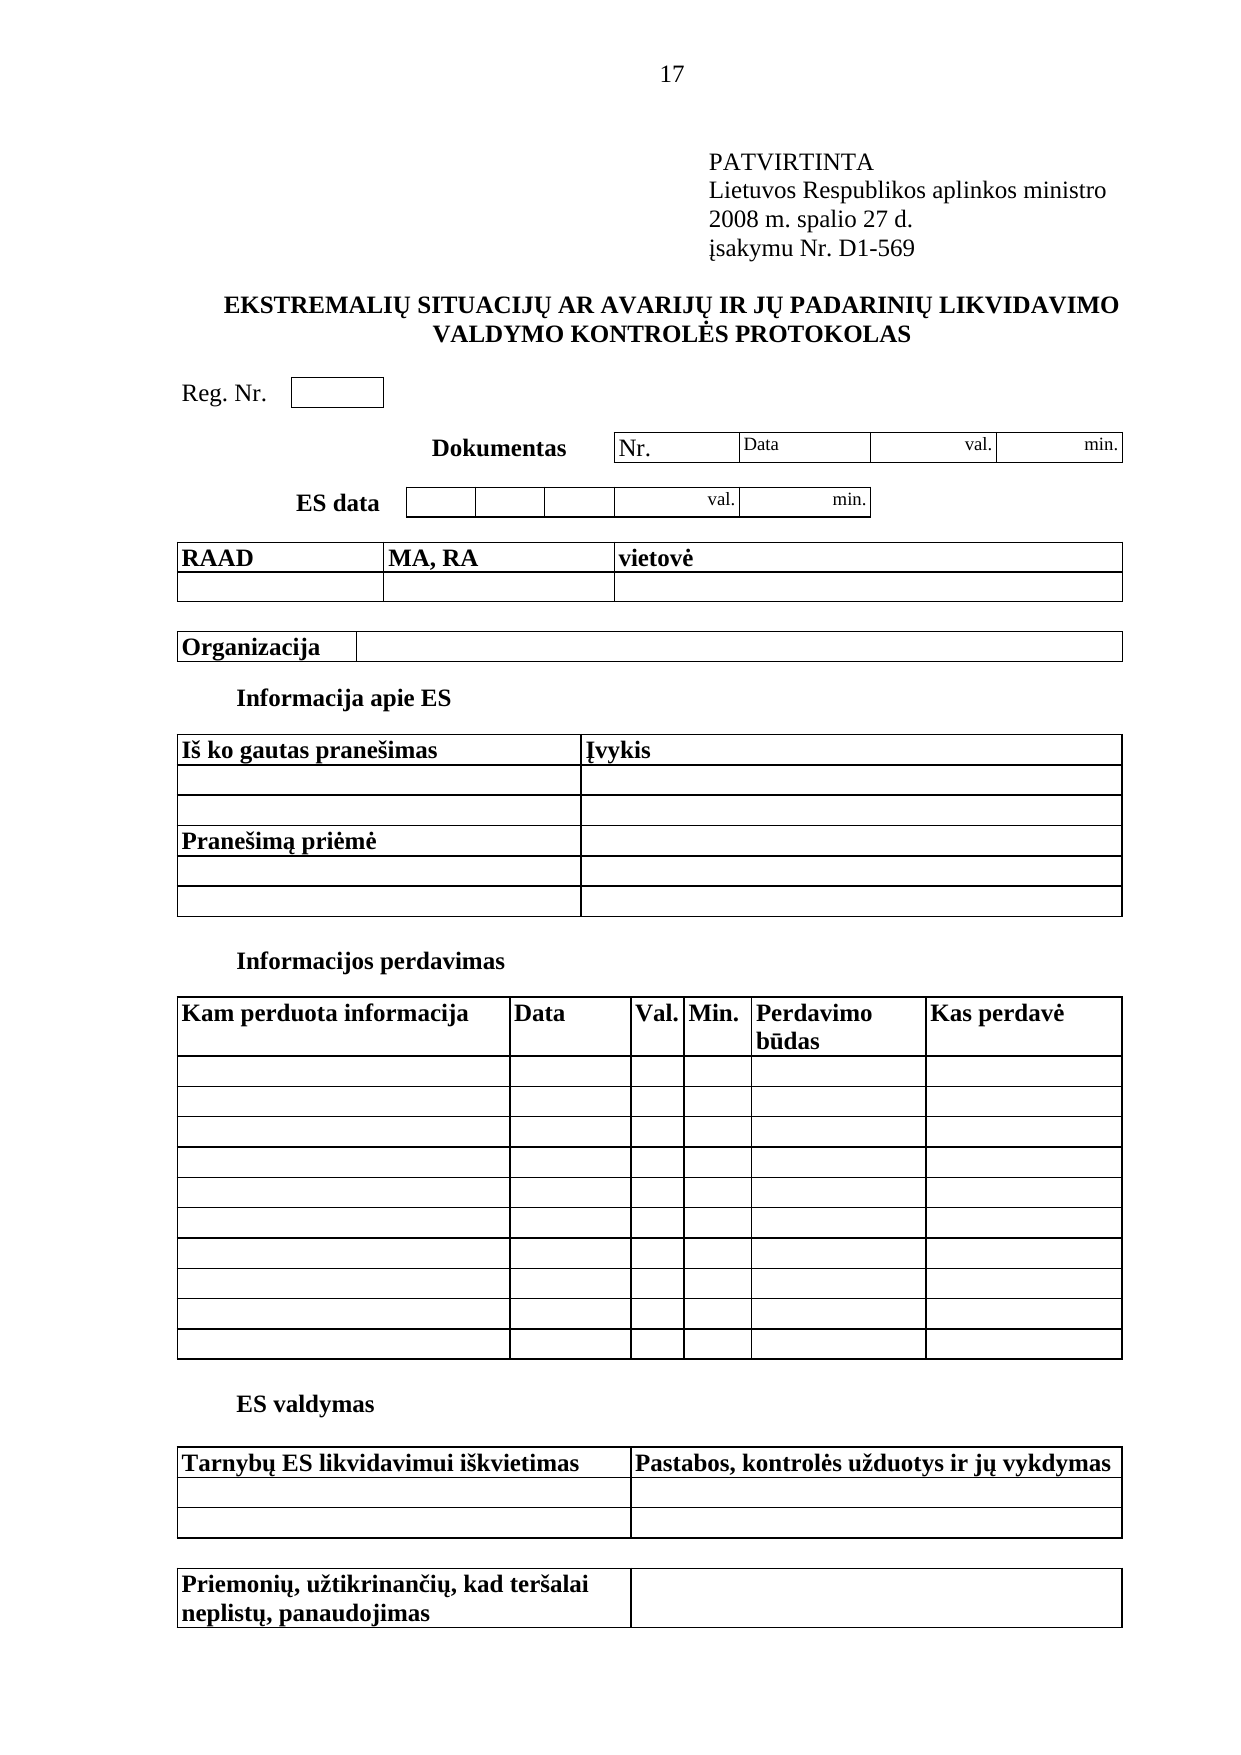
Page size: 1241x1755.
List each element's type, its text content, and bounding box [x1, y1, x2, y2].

table_cell [927, 1057, 1121, 1086]
table_cell [178, 1208, 509, 1237]
table_cell [177, 407, 292, 432]
text ES valdymas [177, 1389, 1166, 1417]
text PATVIRTINTA [177, 147, 1166, 176]
table_header Kam perduota informacija [178, 998, 509, 1055]
table_cell vietovė [615, 543, 1122, 571]
table_cell [685, 1330, 751, 1358]
table_header Iš ko gautas pranešimas [178, 735, 580, 764]
table_cell [632, 1148, 683, 1176]
table_cell [407, 488, 475, 516]
table_cell [511, 1330, 630, 1358]
text Lietuvos Respublikos aplinkos ministro [177, 176, 1166, 204]
table_header Data [511, 998, 630, 1055]
table_cell [870, 407, 1122, 432]
table_header Val. [632, 998, 683, 1055]
table_cell [292, 432, 384, 462]
table_cell [685, 1178, 751, 1207]
table_header Tarnybų ES likvidavimui iškvietimas [178, 1448, 630, 1476]
table_cell [582, 766, 1121, 794]
table_cell [752, 1330, 925, 1358]
table_cell [178, 857, 580, 885]
table_cell [927, 1178, 1121, 1207]
table_cell [511, 1148, 630, 1176]
table_cell [384, 407, 614, 432]
text Informacija apie ES [177, 683, 1166, 712]
table_cell [752, 1269, 925, 1298]
table_cell Data [740, 433, 870, 462]
table_cell [384, 573, 614, 601]
table_header Reg. Nr. [177, 377, 291, 407]
text įsakymu Nr. D1-569 [177, 233, 1166, 262]
table_header Įvykis [582, 735, 1121, 764]
table_cell [582, 887, 1121, 916]
table_cell [511, 1087, 630, 1116]
table_cell [178, 1087, 509, 1116]
table_cell [177, 487, 292, 516]
table_cell [685, 1057, 751, 1086]
table_cell [685, 1299, 751, 1328]
text 2008 m. spalio 27 d. [177, 204, 1166, 233]
table_cell val. [615, 488, 739, 516]
table_cell [632, 1208, 683, 1237]
table_cell [615, 573, 1122, 601]
table_header Priemonių, užtikrinančių, kad teršalai neplistų, panaudojimas [178, 1569, 630, 1626]
table_cell [511, 1178, 630, 1207]
table_cell [870, 463, 996, 487]
table_cell [292, 408, 384, 432]
table_cell [685, 1148, 751, 1176]
table_cell [927, 1299, 1121, 1328]
table_cell [632, 1269, 683, 1298]
text Informacijos perdavimas [177, 946, 1166, 974]
table_cell [511, 1117, 630, 1146]
table_cell [685, 1117, 751, 1146]
table_cell [752, 1117, 925, 1146]
table_cell min. [997, 433, 1122, 462]
table_cell [739, 463, 870, 487]
table_cell val. [871, 433, 996, 462]
table_cell [178, 1508, 630, 1537]
table_cell [927, 1330, 1121, 1358]
table_cell [511, 1208, 630, 1237]
table_cell [752, 1178, 925, 1207]
table_cell [178, 796, 580, 824]
text EKSTREMALIŲ SITUACIJŲ AR AVARIJŲ IR JŲ PADARINIŲ LIKVIDAVIMO VALDYMO KONTROLĖS PROTOKOLAS [177, 291, 1166, 348]
table_cell RAAD [178, 543, 383, 571]
table_cell [384, 462, 614, 487]
table_cell [582, 826, 1121, 855]
table_cell [178, 1239, 509, 1267]
table_cell [685, 1087, 751, 1116]
table_header Kas perdavė [927, 998, 1121, 1055]
table_cell Nr. [615, 433, 739, 462]
table_cell [752, 1148, 925, 1176]
table_cell [178, 1148, 509, 1176]
table_cell [752, 1208, 925, 1237]
table_cell [178, 766, 580, 794]
table_cell [614, 407, 739, 432]
table_cell [582, 857, 1121, 885]
table_cell Pranešimą priėmė [178, 826, 580, 855]
table_cell [178, 1330, 509, 1358]
table_cell [752, 1057, 925, 1086]
table_header Organizacija [178, 632, 356, 661]
table_cell [178, 1299, 509, 1328]
table_header [632, 1569, 1121, 1626]
table_header Min. [685, 998, 751, 1055]
table_cell [632, 1087, 683, 1116]
table_cell [476, 488, 544, 516]
table_cell [996, 463, 1122, 487]
table_cell [178, 887, 580, 916]
table_cell [632, 1508, 1121, 1537]
table_cell [927, 1239, 1121, 1267]
table_cell [177, 432, 292, 462]
table_cell [685, 1269, 751, 1298]
table_cell [178, 1117, 509, 1146]
table_cell [752, 1087, 925, 1116]
table_cell [582, 796, 1121, 824]
table_cell [927, 1269, 1121, 1298]
table_cell [178, 1478, 630, 1507]
table_cell [871, 487, 1122, 516]
table_cell [632, 1299, 683, 1328]
table_cell [927, 1117, 1121, 1146]
table_header Pastabos, kontrolės užduotys ir jų vykdymas [632, 1448, 1121, 1476]
table_cell [927, 1148, 1121, 1176]
table_cell [511, 1299, 630, 1328]
table_cell [178, 1057, 509, 1086]
table_cell [927, 1087, 1121, 1116]
table_cell [178, 573, 383, 601]
table_cell [545, 488, 614, 516]
table_cell [292, 462, 384, 487]
table_cell ES data [292, 487, 406, 516]
table_cell [511, 1269, 630, 1298]
table_header Perdavimo būdas [752, 998, 925, 1055]
table_cell [178, 1269, 509, 1298]
table_cell [177, 462, 292, 487]
table_header [384, 377, 1122, 407]
table_cell [177, 516, 384, 542]
table_cell [632, 1330, 683, 1358]
table_cell Dokumentas [384, 432, 614, 462]
table_cell min. [740, 488, 870, 516]
table_cell [632, 1057, 683, 1086]
table_cell [685, 1239, 751, 1267]
table_cell [752, 1239, 925, 1267]
table_cell [178, 1178, 509, 1207]
table_header [292, 378, 383, 407]
table_header [357, 632, 1122, 661]
table_cell [927, 1208, 1121, 1237]
table_cell [614, 463, 739, 487]
table_cell [632, 1178, 683, 1207]
table_cell [685, 1208, 751, 1237]
table_cell [614, 516, 1122, 542]
table_cell [384, 516, 614, 542]
table_cell [632, 1117, 683, 1146]
table_cell [752, 1299, 925, 1328]
table_cell MA, RA [384, 543, 614, 571]
table_cell [511, 1057, 630, 1086]
table_cell [632, 1478, 1121, 1507]
table_cell [632, 1239, 683, 1267]
table_cell [739, 407, 870, 432]
table_cell [511, 1239, 630, 1267]
